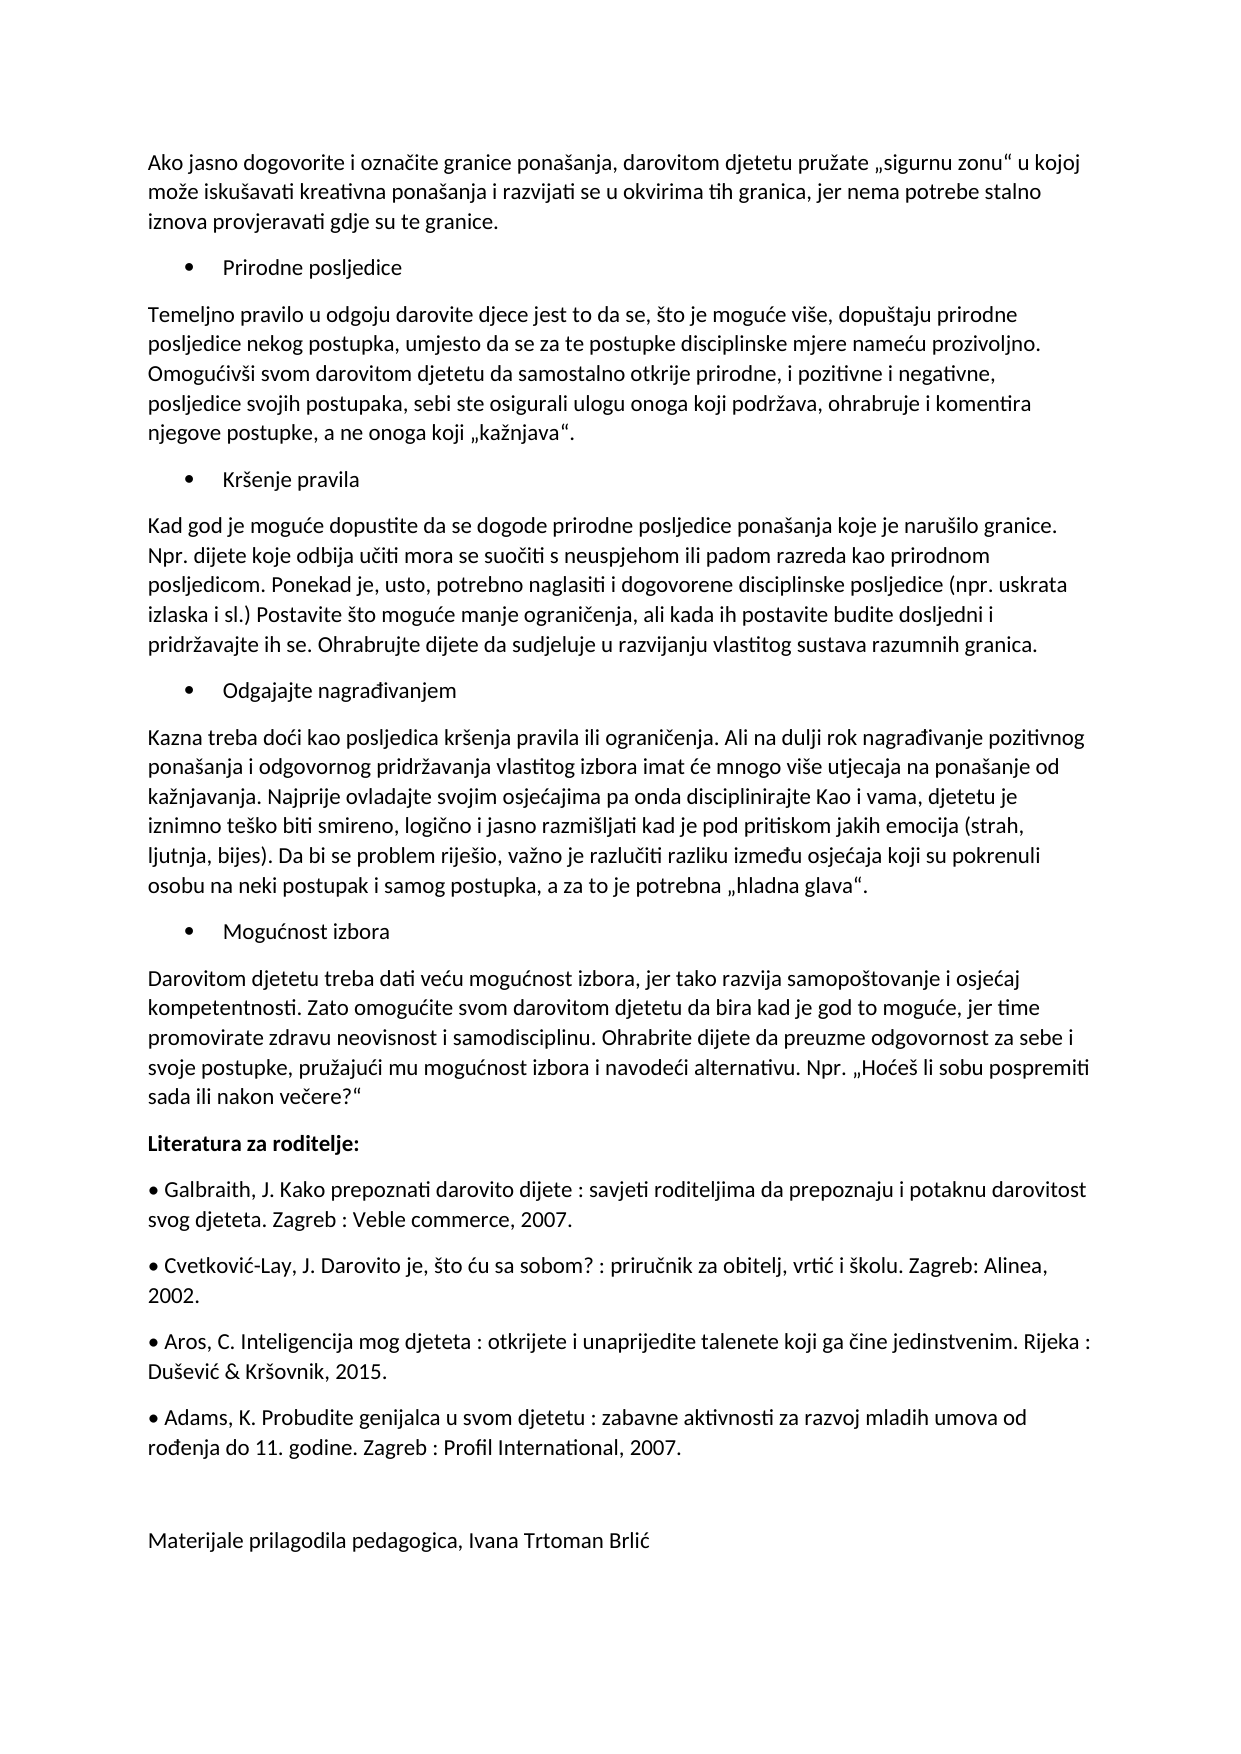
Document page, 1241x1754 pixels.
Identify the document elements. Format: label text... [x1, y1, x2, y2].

list Mogućnost izbora [185, 917, 1093, 945]
text Kad god je moguće dopustite da se dogode prirodne posljedice ponašanja koje je narušilo granice. Npr. dijete koje odbija učiti mora se suočiti s neuspjehom ili padom razreda kao prirodnom posljedicom. Ponekad je, usto, potrebno naglasiti i dogovorene disciplinske posljedice (npr. uskrata izlaska i sl.) Postavite što moguće manje ograničenja, ali kada ih postavite budite dosljedni i pridržavajte ih se. Ohrabrujte dijete da sudjeluje u razvijanju vlastitog sustava razumnih granica. [148, 511, 1093, 658]
list Prirodne posljedice [185, 253, 1093, 281]
text Kazna treba doći kao posljedica kršenja pravila ili ograničenja. Ali na dulji rok nagrađivanje pozitivnog ponašanja i odgovornog pridržavanja vlastitog izbora imat će mnogo više utjecaja na ponašanje od kažnjavanja. Najprije ovladajte svojim osjećajima pa onda disciplinirajte Kao i vama, djetetu je iznimno teško biti smireno, logično i jasno razmišljati kad je pod pritiskom jakih emocija (strah, ljutnja, bijes). Da bi se problem riješio, važno je razlučiti razliku između osjećaja koji su pokrenuli osobu na neki postupak i samog postupka, a za to je potrebna „hladna glava“. [148, 723, 1093, 899]
text • Adams, K. Probudite genijalca u svom djetetu : zabavne aktivnosti za razvoj mladih umova od rođenja do 11. godine. Zagreb : Profil International, 2007. [148, 1403, 1093, 1461]
text Materijale prilagodila pedagogica, Ivana Trtoman Brlić [148, 1526, 1093, 1554]
list Kršenje pravila [185, 465, 1093, 493]
text Ako jasno dogovorite i označite granice ponašanja, darovitom djetetu pružate „sigurnu zonu“ u kojoj može iskušavati kreativna ponašanja i razvijati se u okvirima tih granica, jer nema potrebe stalno iznova provjeravati gdje su te granice. [148, 148, 1093, 235]
text Literatura za roditelje: [148, 1129, 1093, 1157]
text • Aros, C. Inteligencija mog djeteta : otkrijete i unaprijedite talenete koji ga čine jedinstvenim. Rijeka : Dušević & Kršovnik, 2015. [148, 1327, 1093, 1385]
list Odgajajte nagrađivanjem [185, 676, 1093, 704]
text • Cvetković-Lay, J. Darovito je, što ću sa sobom? : priručnik za obitelj, vrtić i školu. Zagreb: Alinea, 2002. [148, 1251, 1093, 1309]
text Darovitom djetetu treba dati veću mogućnost izbora, jer tako razvija samopoštovanje i osjećaj kompetentnosti. Zato omogućite svom darovitom djetetu da bira kad je god to moguće, jer time promovirate zdravu neovisnost i samodisciplinu. Ohrabrite dijete da preuzme odgovornost za sebe i svoje postupke, pružajući mu mogućnost izbora i navodeći alternativu. Npr. „Hoćeš li sobu pospremiti sada ili nakon večere?“ [148, 964, 1093, 1111]
text • Galbraith, J. Kako prepoznati darovito dijete : savjeti roditeljima da prepoznaju i potaknu darovitost svog djeteta. Zagreb : Veble commerce, 2007. [148, 1175, 1093, 1233]
text Temeljno pravilo u odgoju darovite djece jest to da se, što je moguće više, dopuštaju prirodne posljedice nekog postupka, umjesto da se za te postupke disciplinske mjere nameću prozivoljno. Omogućivši svom darovitom djetetu da samostalno otkrije prirodne, i pozitivne i negativne, posljedice svojih postupaka, sebi ste osigurali ulogu onoga koji podržava, ohrabruje i komentira njegove postupke, a ne onoga koji „kažnjava“. [148, 300, 1093, 446]
